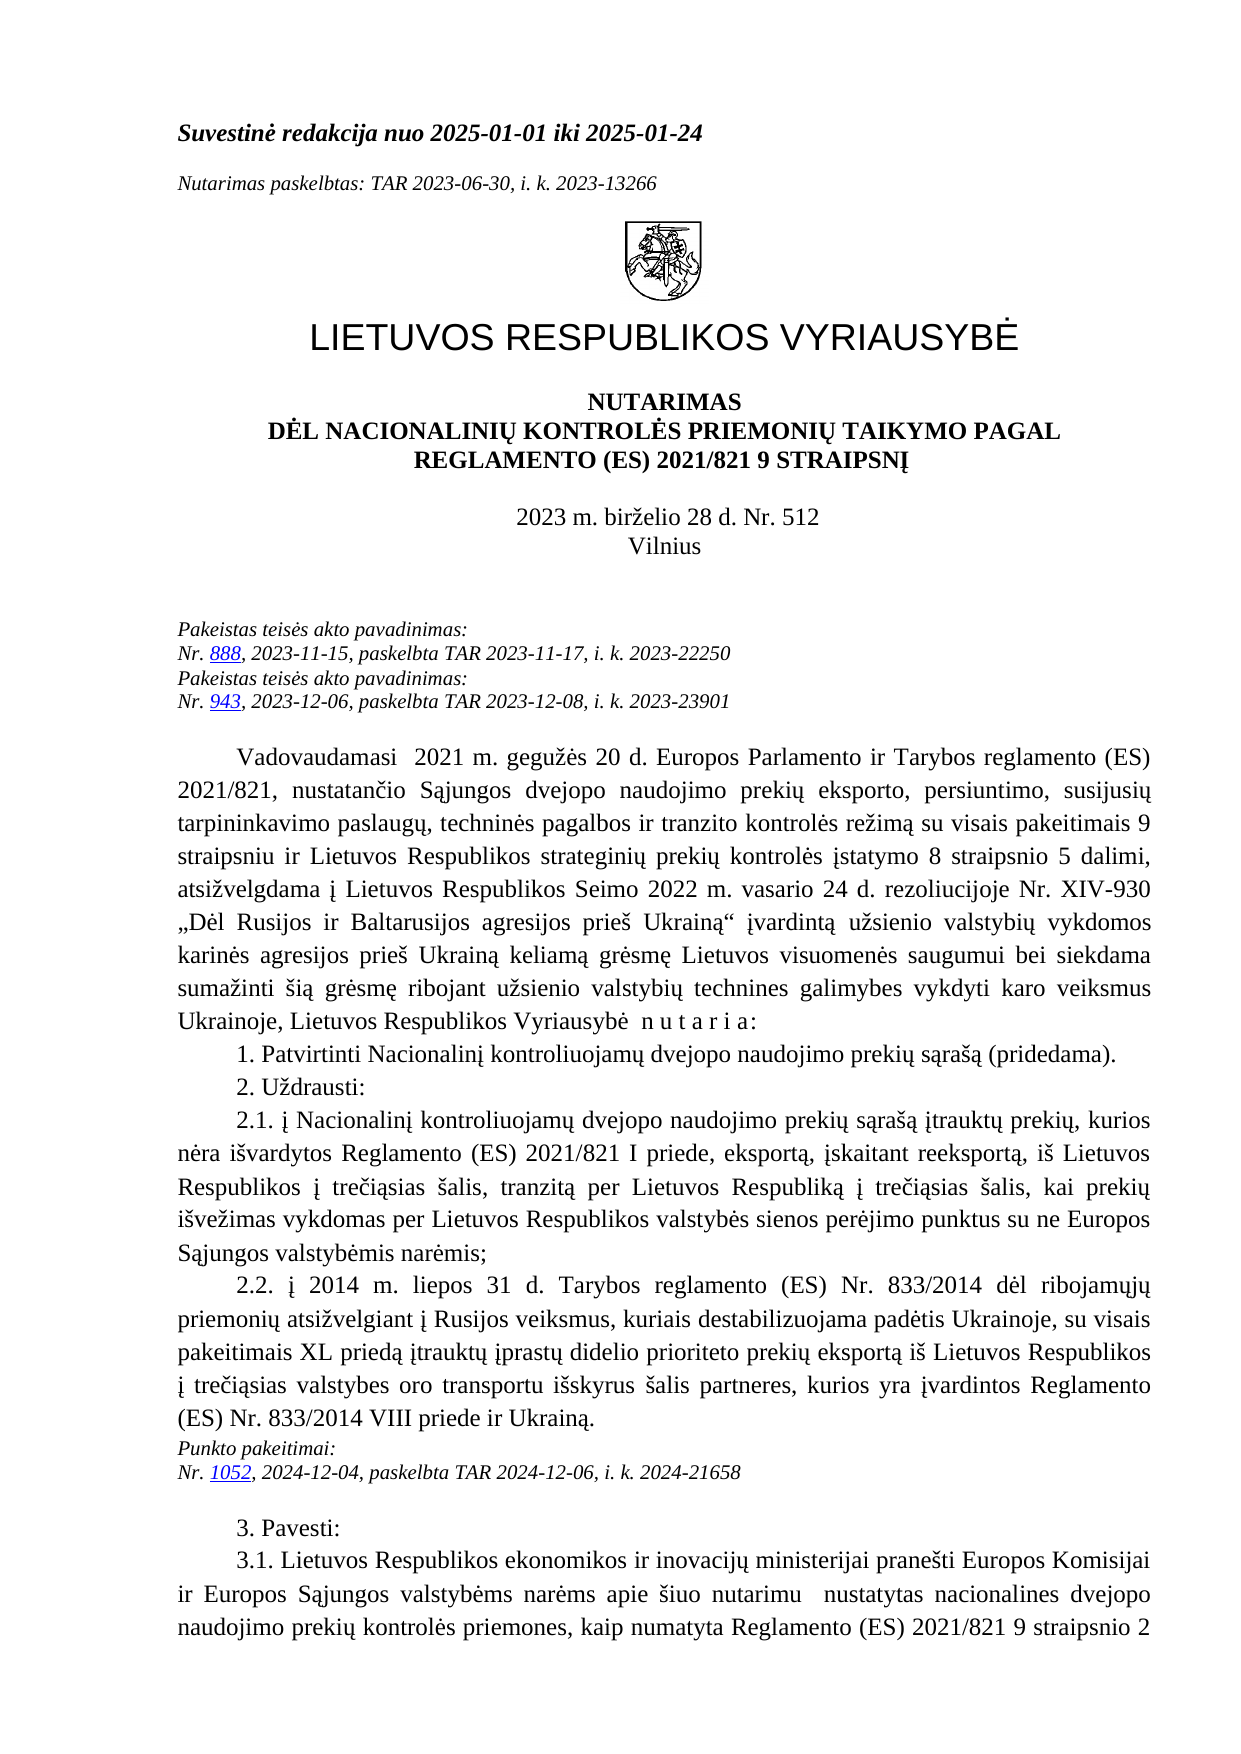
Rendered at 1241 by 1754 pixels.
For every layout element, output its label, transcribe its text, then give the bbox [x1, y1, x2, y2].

text 3. Pavesti: [177, 1513, 1152, 1541]
text Nr. 943, 2023-12-06, paskelbta TAR 2023-12-08, i. k. 2023-23901 [177, 689, 1152, 713]
text 2023 m. birželio 28 d. Nr. 512 [177, 502, 1152, 531]
text Vadovaudamasi 2021 m. gegužės 20 d. Europos Parlamento ir Tarybos reglamento (ES) 2021/821, nustatančio Sąjungos dvejopo naudojimo prekių eksporto, persiuntimo, susijusių tarpininkavimo paslaugų, techninės pagalbos ir tranzito kontrolės režimą su visais pakeitimais 9 straipsniu ir Lietuvos Respublikos strateginių prekių kontrolės įstatymo 8 straipsnio 5 dalimi, atsižvelgdama į Lietuvos Respublikos Seimo 2022 m. vasario 24 d. rezoliucijoje Nr. XIV-930 „Dėl Rusijos ir Baltarusijos agresijos prieš Ukrainą“ įvardintą užsienio valstybių vykdomos karinės agresijos prieš Ukrainą keliamą grėsmę Lietuvos visuomenės saugumui bei siekdama sumažinti šią grėsmę ribojant užsienio valstybių technines galimybes vykdyti karo veiksmus Ukrainoje, Lietuvos Respublikos Vyriausybė nutaria: [177, 742, 1152, 1035]
text Lietuvos Respublikos Vyriausybė [177, 315, 1152, 358]
text 2.1. į Nacionalinį kontroliuojamų dvejopo naudojimo prekių sąrašą įtrauktų prekių, kurios nėra išvardytos Reglamento (ES) 2021/821 I priede, eksportą, įskaitant reeksportą, iš Lietuvos Respublikos į trečiąsias šalis, tranzitą per Lietuvos Respubliką į trečiąsias šalis, kai prekių išvežimas vykdomas per Lietuvos Respublikos valstybės sienos perėjimo punktus su ne Europos Sąjungos valstybėmis narėmis; [177, 1106, 1152, 1266]
text 2.2. į 2014 m. liepos 31 d. Tarybos reglamento (ES) Nr. 833/2014 dėl ribojamųjų priemonių atsižvelgiant į Rusijos veiksmus, kuriais destabilizuojama padėtis Ukrainoje, su visais pakeitimais XL priedą įtrauktų įprastų didelio prioriteto prekių eksportą iš Lietuvos Respublikos į trečiąsias valstybes oro transportu išskyrus šalis partneres, kurios yra įvardintos Reglamento (ES) Nr. 833/2014 VIII priede ir Ukrainą. [177, 1271, 1152, 1431]
text Pakeistas teisės akto pavadinimas: [177, 665, 1152, 689]
text DĖL NACIONALINIŲ KONTROLĖS PRIEMONIŲ TAIKYMO PAGAL REGLAMENTO (ES) 2021/821 9 STRAIPSNĮ [177, 416, 1152, 473]
text Punkto pakeitimai: [177, 1436, 1152, 1460]
text Pakeistas teisės akto pavadinimas: [177, 617, 1152, 641]
text 2. Uždrausti: [177, 1072, 1152, 1101]
text Nr. 1052, 2024-12-04, paskelbta TAR 2024-12-06, i. k. 2024-21658 [177, 1460, 1152, 1484]
text Vilnius [177, 531, 1152, 560]
text Nr. 888, 2023-11-15, paskelbta TAR 2023-11-17, i. k. 2023-22250 [177, 641, 1152, 665]
text nutarimas [177, 387, 1152, 416]
text 1. Patvirtinti Nacionalinį kontroliuojamų dvejopo naudojimo prekių sąrašą (pridedama). [177, 1039, 1152, 1068]
text 3.1. Lietuvos Respublikos ekonomikos ir inovacijų ministerijai pranešti Europos Komisijai ir Europos Sąjungos valstybėms narėms apie šiuo nutarimu nustatytas nacionalines dvejopo naudojimo prekių kontrolės priemones, kaip numatyta Reglamento (ES) 2021/821 9 straipsnio 2 [177, 1546, 1152, 1640]
text Nutarimas paskelbtas: TAR 2023-06-30, i. k. 2023-13266 [177, 171, 1152, 195]
text Suvestinė redakcija nuo 2025-01-01 iki 2025-01-24 [177, 118, 1152, 147]
